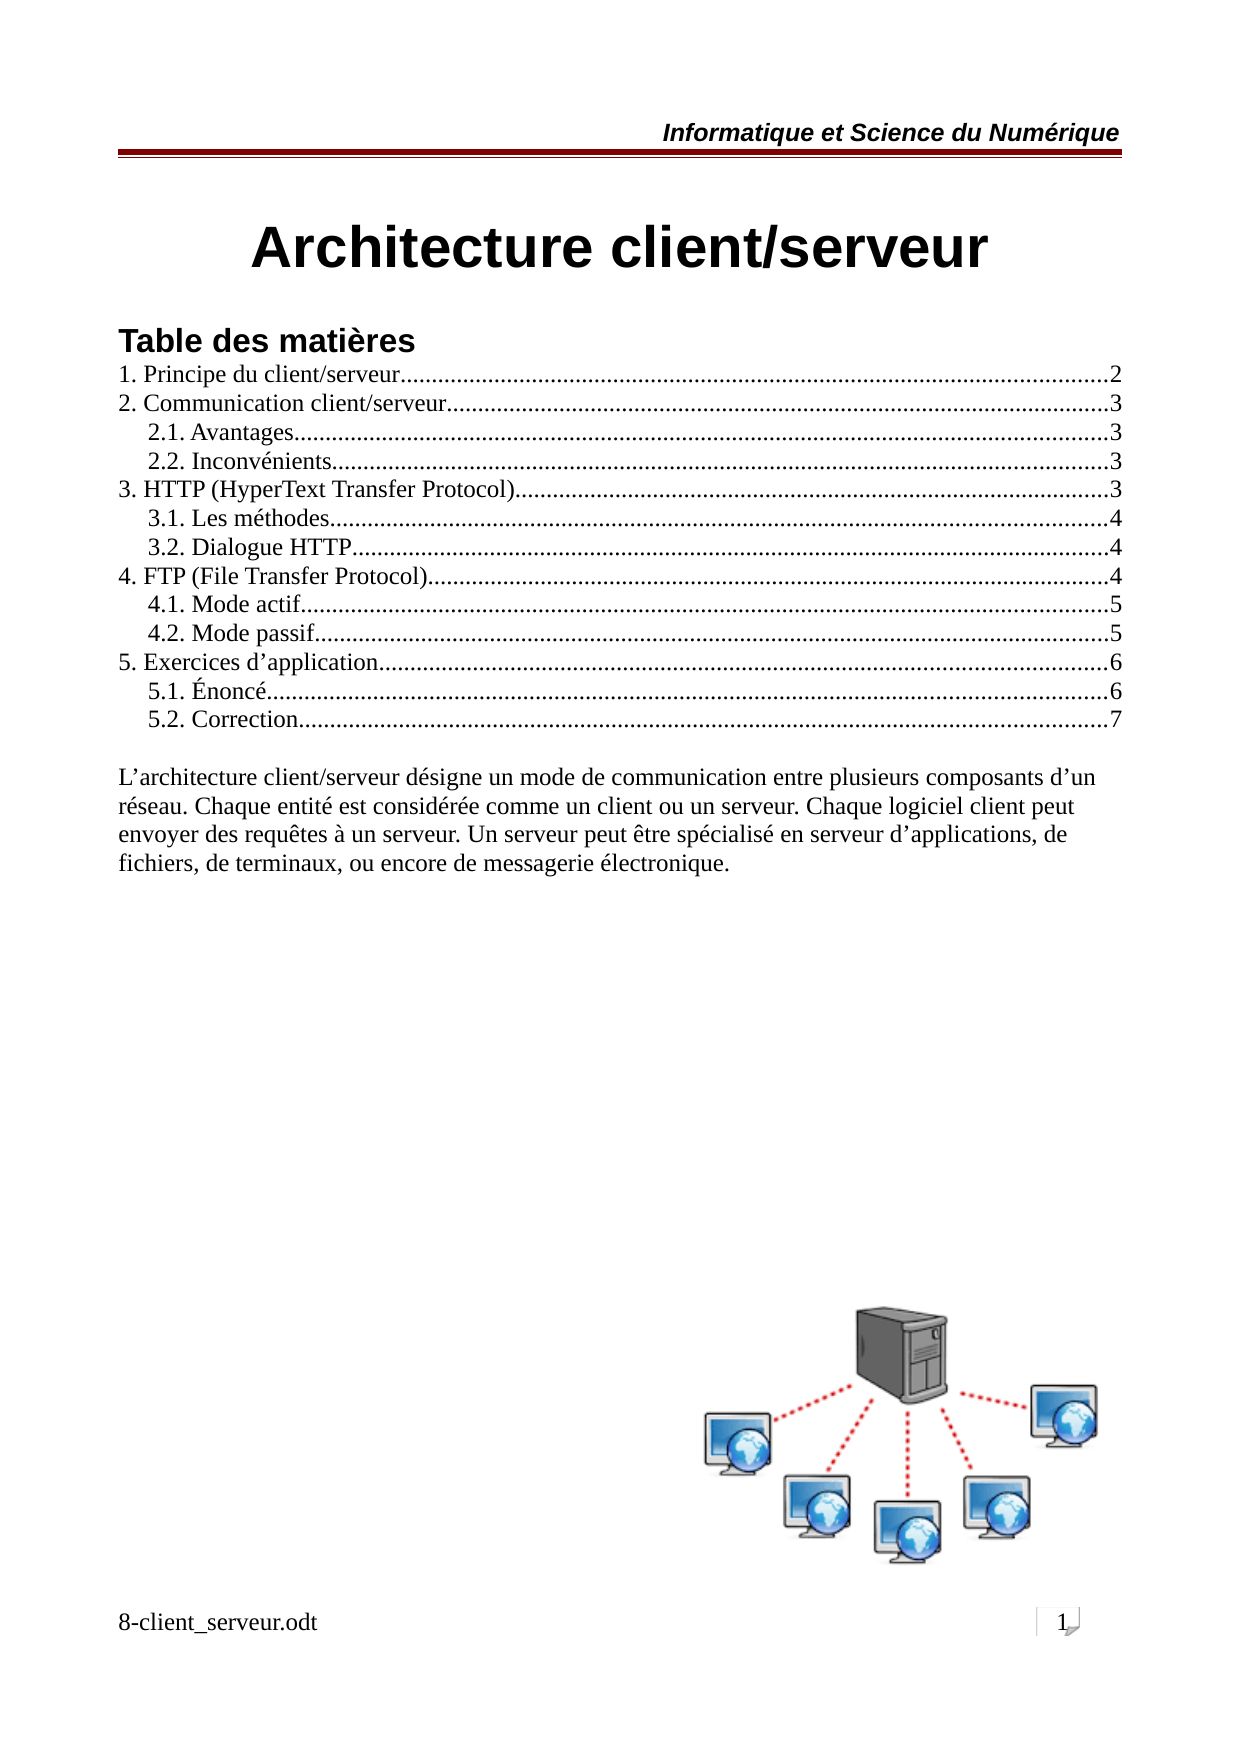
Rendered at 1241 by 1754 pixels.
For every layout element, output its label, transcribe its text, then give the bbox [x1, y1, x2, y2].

text 3.1. Les méthodes 4 [148, 503, 1122, 532]
text 2. Communication client/serveur 3 [118, 388, 1122, 417]
text 4. FTP (File Transfer Protocol) 4 [118, 561, 1122, 589]
text 4.2. Mode passif 5 [148, 618, 1122, 647]
title Architecture client/serveur [118, 213, 1122, 280]
text L’architecture client/serveur désigne un mode de communication entre plusieurs composants d’un réseau. Chaque entité est considérée comme un client ou un serveur. Chaque logiciel client peut envoyer des requêtes à un serveur. Un serveur peut être spécialisé en serveur d’applications, de fichiers, de terminaux, ou encore de messagerie électronique. [118, 762, 1122, 877]
text 5.2. Correction 7 [148, 704, 1122, 733]
text 5.1. Énoncé 6 [148, 676, 1122, 704]
text 4.1. Mode actif 5 [148, 589, 1122, 618]
text 3. HTTP (HyperText Transfer Protocol) 3 [118, 474, 1122, 503]
text 2.2. Inconvénients 3 [148, 446, 1122, 474]
text 3.2. Dialogue HTTP 4 [148, 532, 1122, 561]
picture [688, 1288, 1120, 1573]
text 5. Exercices d’application 6 [118, 647, 1122, 676]
text 1. Principe du client/serveur 2 [118, 359, 1122, 388]
text 2.1. Avantages 3 [148, 417, 1122, 446]
subtitle Table des matières [118, 321, 1122, 359]
